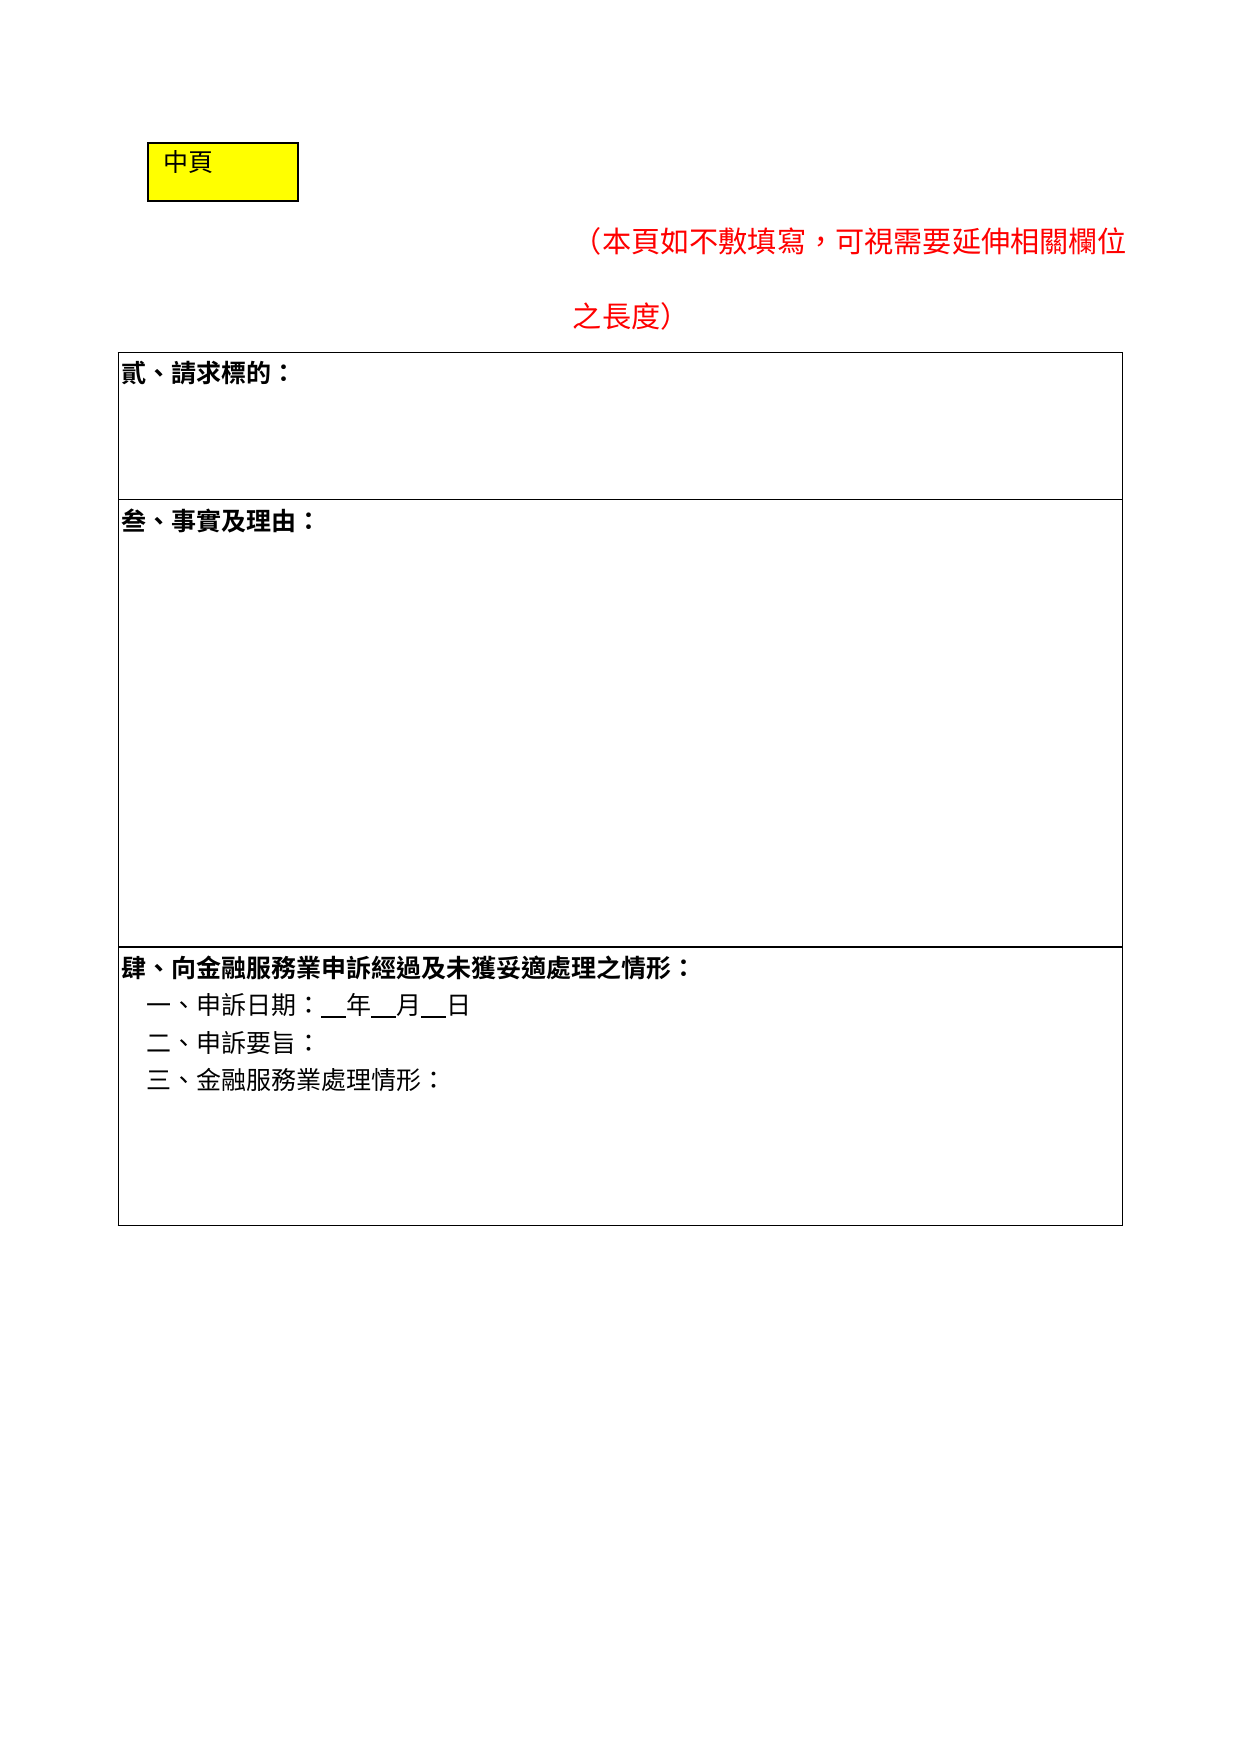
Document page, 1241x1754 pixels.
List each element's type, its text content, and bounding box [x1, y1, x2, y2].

table_cell 叁、事實及理由： [119, 500, 1122, 946]
text （本頁如不敷填寫，可視需要延伸相關欄位之長度） [573, 202, 1137, 352]
table_cell 肆、向金融服務業申訴經過及未獲妥適處理之情形： 一、申訴日期： 年 月 日 二、申訴要旨： 三、金融服務業處理情形： [119, 948, 1122, 1225]
table_header 貳、請求標的： [119, 353, 1122, 499]
text 中頁 [164, 151, 282, 176]
